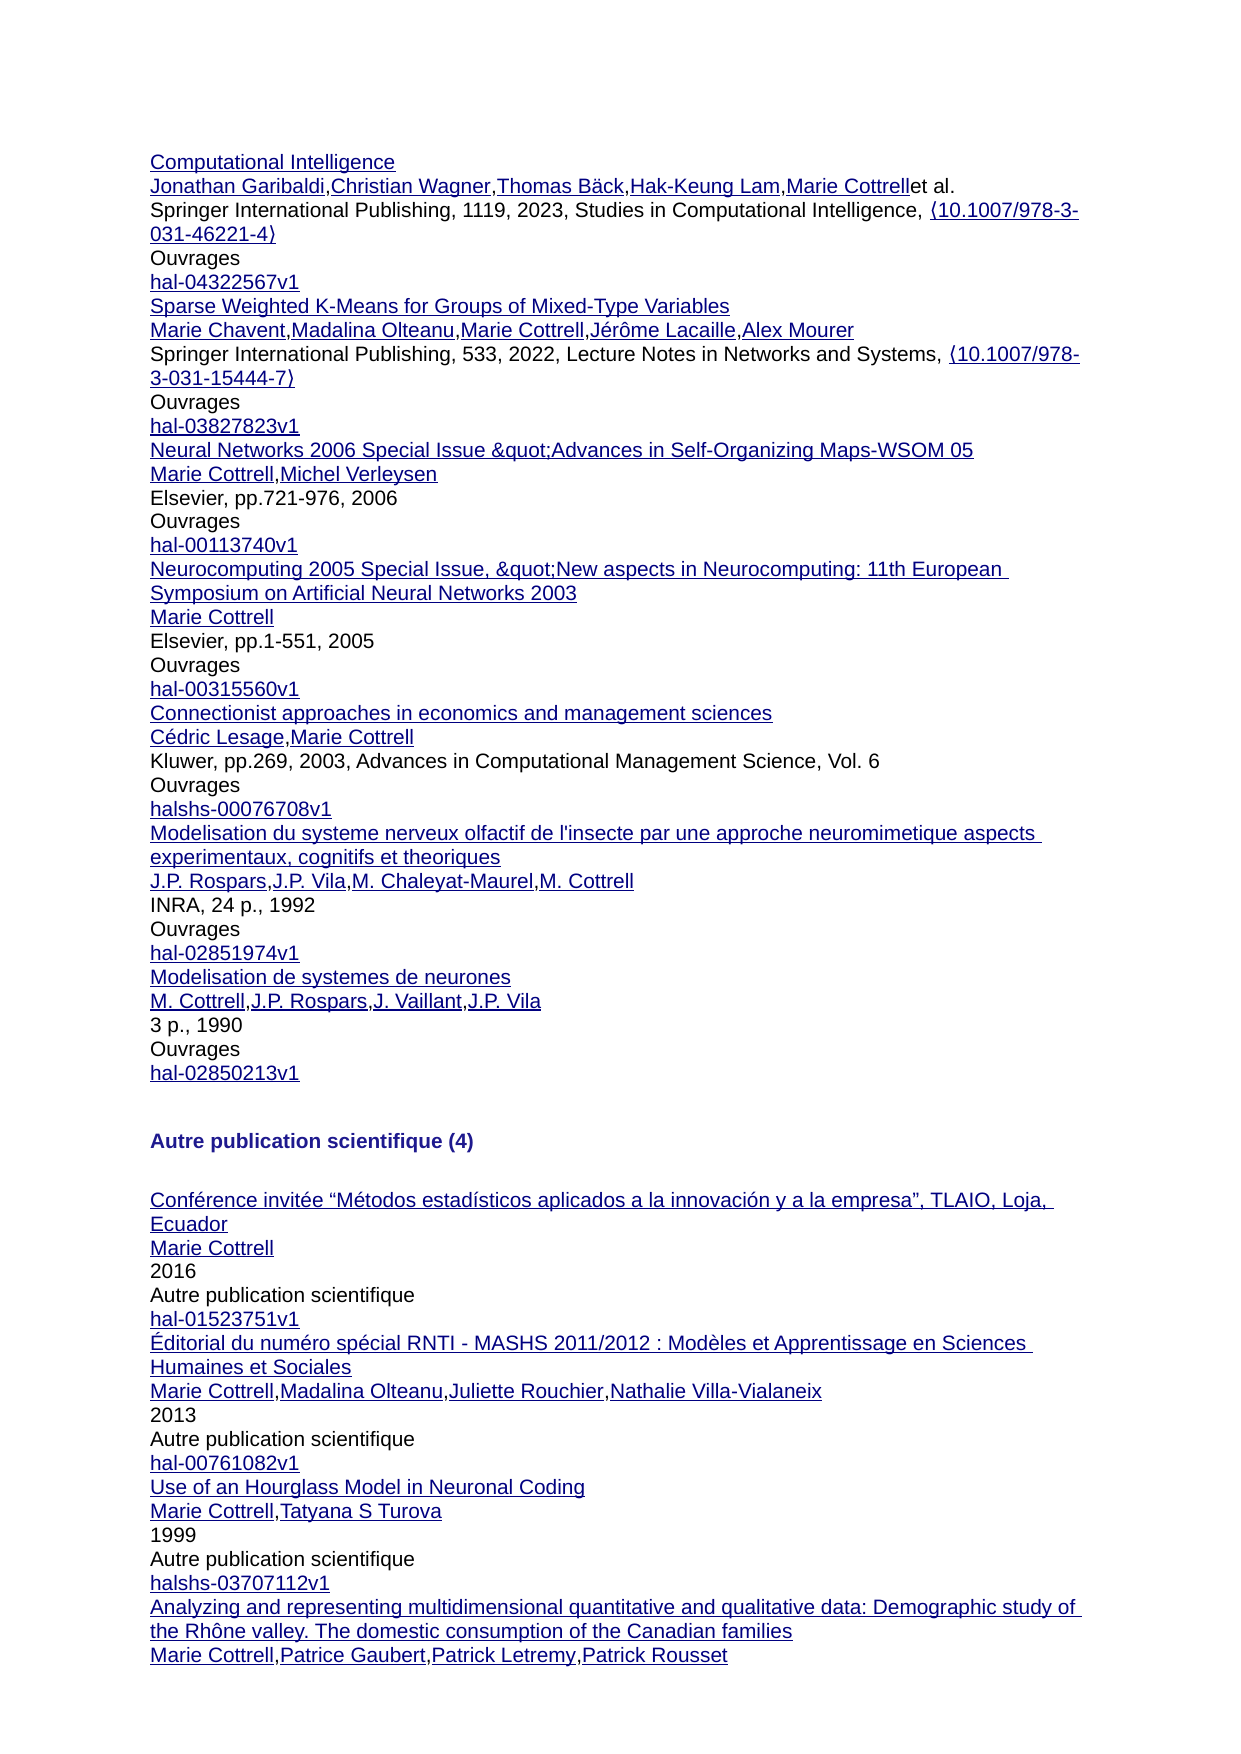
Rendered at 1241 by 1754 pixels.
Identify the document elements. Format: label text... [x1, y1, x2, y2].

table_cell Neurocomputing 2005 Special Issue, &quot;New aspects in Neurocomputing: 11th European Symposium on Artificial Neural Networks 2003 Marie Cottrell Elsevier, pp.1-551, 2005 Ouvrages hal-00315560v1 [150, 557, 1090, 701]
table_cell Analyzing and representing multidimensional quantitative and qualitative data: Demographic study of the Rhône valley. The domestic consumption of the Canadian families Marie Cottrell,Patrice Gaubert,Patrick Letremy,Patrick Rousset [150, 1595, 1090, 1667]
table_cell Neural Networks 2006 Special Issue &quot;Advances in Self-Organizing Maps-WSOM 05 Marie Cottrell,Michel Verleysen Elsevier, pp.721-976, 2006 Ouvrages hal-00113740v1 [150, 438, 1090, 557]
table_cell Modelisation de systemes de neurones M. Cottrell,J.P. Rospars,J. Vaillant,J.P. Vila 3 p., 1990 Ouvrages hal-02850213v1 [150, 965, 1090, 1084]
subtitle Autre publication scientifique (4) [150, 1129, 1090, 1153]
table_cell Connectionist approaches in economics and management sciences Cédric Lesage,Marie Cottrell Kluwer, pp.269, 2003, Advances in Computational Management Science, Vol. 6 Ouvrages halshs-00076708v1 [150, 701, 1090, 821]
table_cell Use of an Hourglass Model in Neuronal Coding Marie Cottrell,Tatyana S Turova 1999 Autre publication scientifique halshs-03707112v1 [150, 1475, 1090, 1595]
table_cell Éditorial du numéro spécial RNTI - MASHS 2011/2012 : Modèles et Apprentissage en Sciences Humaines et Sociales Marie Cottrell,Madalina Olteanu,Juliette Rouchier,Nathalie Villa-Vialaneix 2013 Autre publication scientifique hal-00761082v1 [150, 1331, 1090, 1475]
table_cell Sparse Weighted K-Means for Groups of Mixed-Type Variables Marie Chavent,Madalina Olteanu,Marie Cottrell,Jérôme Lacaille,Alex Mourer Springer International Publishing, 533, 2022, Lecture Notes in Networks and Systems, ⟨10.1007/978-3-031-15444-7⟩ Ouvrages hal-03827823v1 [150, 294, 1090, 437]
table_header Conférence invitée “Métodos estadísticos aplicados a la innovación y a la empresa”, TLAIO, Loja, Ecuador Marie Cottrell 2016 Autre publication scientifique hal-01523751v1 [150, 1188, 1090, 1331]
table_header Computational Intelligence Jonathan Garibaldi,Christian Wagner,Thomas Bäck,Hak-Keung Lam,Marie Cottrellet al. Springer International Publishing, 1119, 2023, Studies in Computational Intelligence, ⟨10.1007/978-3-031-46221-4⟩ Ouvrages hal-04322567v1 [150, 150, 1090, 294]
table_cell Modelisation du systeme nerveux olfactif de l'insecte par une approche neuromimetique aspects experimentaux, cognitifs et theoriques J.P. Rospars,J.P. Vila,M. Chaleyat-Maurel,M. Cottrell INRA, 24 p., 1992 Ouvrages hal-02851974v1 [150, 821, 1090, 964]
